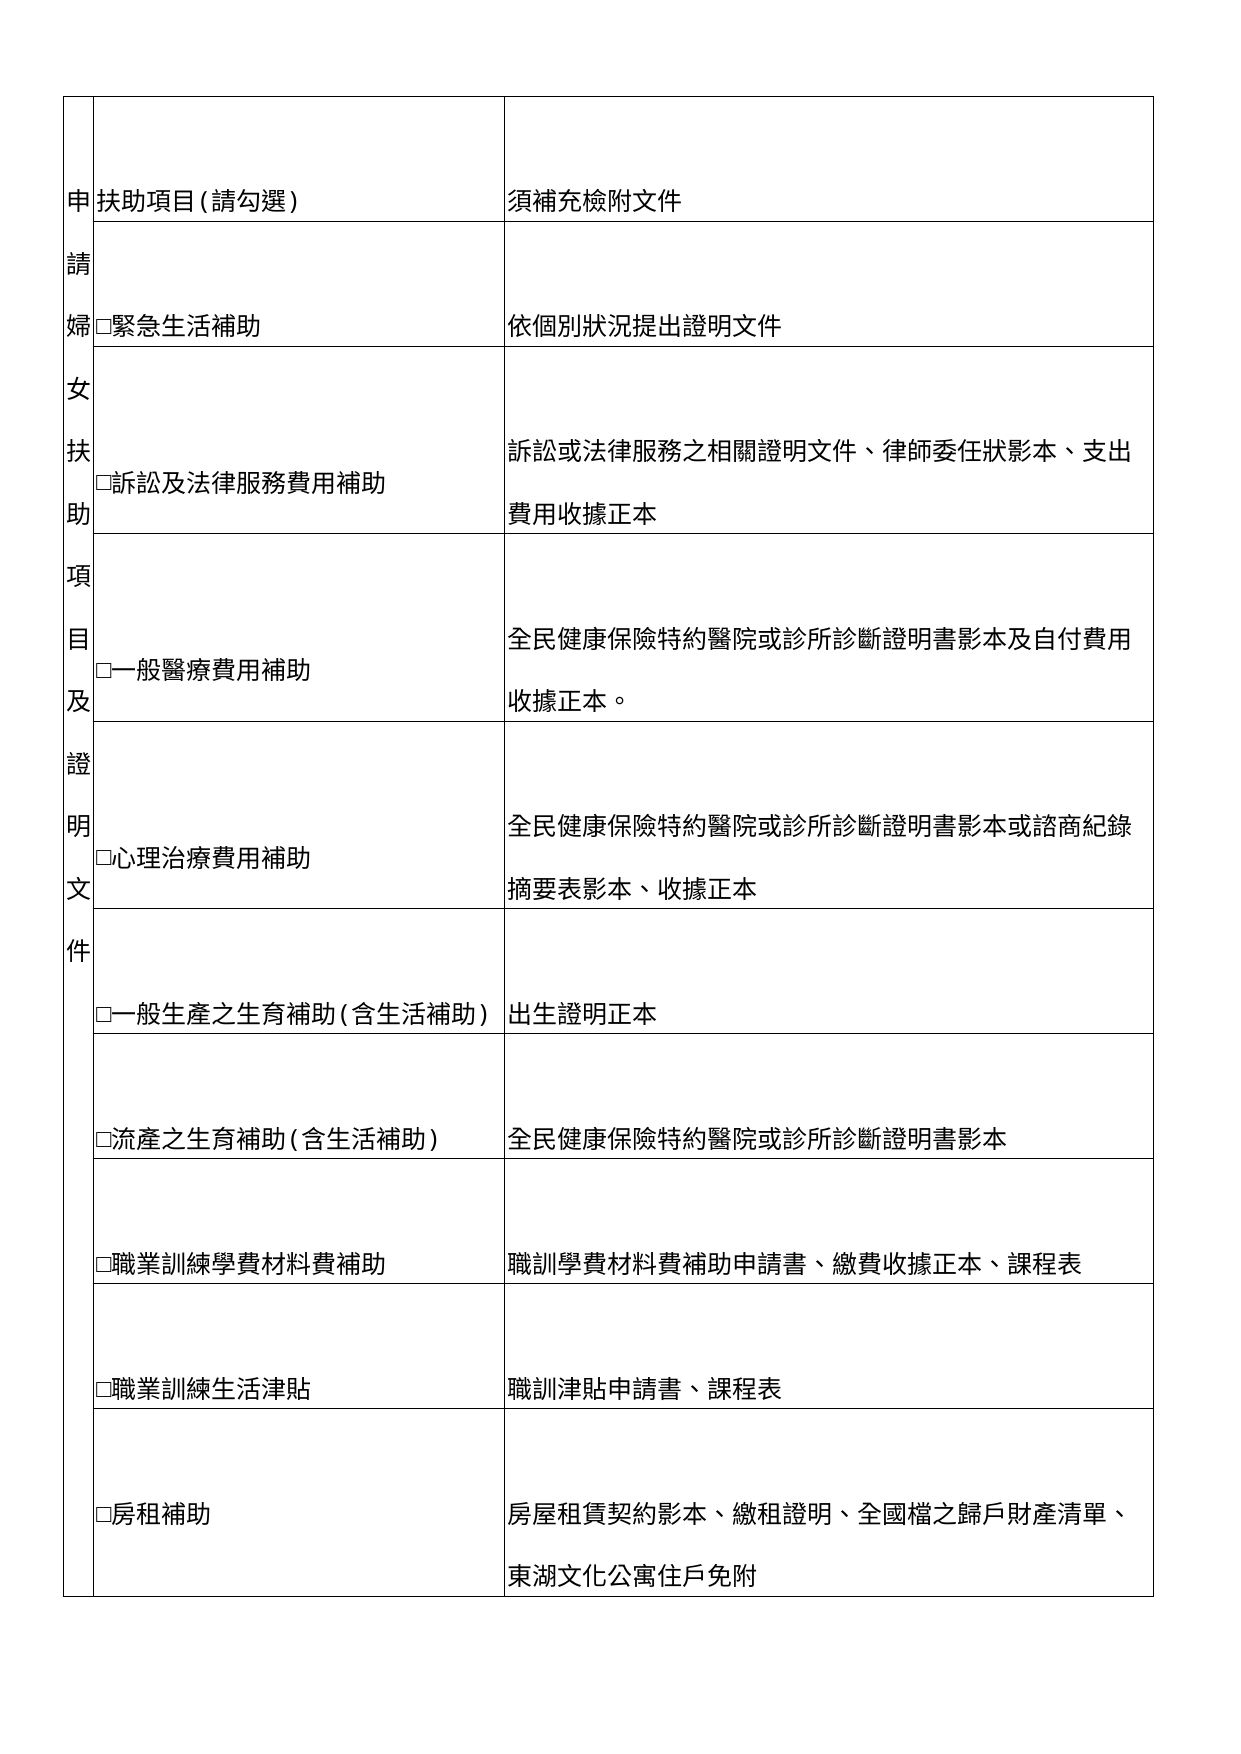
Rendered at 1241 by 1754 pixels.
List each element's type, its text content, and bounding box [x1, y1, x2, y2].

table_cell □訴訟及法律服務費用補助 [94, 347, 504, 533]
table_cell 職訓學費材料費補助申請書、繳費收據正本、課程表 [505, 1159, 1153, 1283]
table_cell □一般醫療費用補助 [94, 534, 504, 721]
table_cell 須補充檢附文件 [505, 97, 1153, 221]
table_cell □房租補助 [94, 1409, 504, 1596]
table_cell 申請 婦女 扶助項目及證明文件 [64, 97, 93, 1596]
table_cell □流產之生育補助(含生活補助) [94, 1034, 504, 1158]
table_cell □一般生產之生育補助(含生活補助) [94, 909, 504, 1033]
table_cell 扶助項目(請勾選) [94, 97, 504, 221]
table_cell 房屋租賃契約影本、繳租證明、全國檔之歸戶財產清單、東湖文化公寓住戶免附 [505, 1409, 1153, 1596]
table_cell 出生證明正本 [505, 909, 1153, 1033]
table_cell 依個別狀況提出證明文件 [505, 222, 1153, 346]
table_cell 全民健康保險特約醫院或診所診斷證明書影本及自付費用收據正本。 [505, 534, 1153, 721]
table_cell 職訓津貼申請書、課程表 [505, 1284, 1153, 1408]
table_cell □職業訓練學費材料費補助 [94, 1159, 504, 1283]
table_cell 全民健康保險特約醫院或診所診斷證明書影本 [505, 1034, 1153, 1158]
table_cell □心理治療費用補助 [94, 722, 504, 908]
table_cell □緊急生活補助 [94, 222, 504, 346]
table_cell 全民健康保險特約醫院或診所診斷證明書影本或諮商紀錄摘要表影本、收據正本 [505, 722, 1153, 908]
table_cell □職業訓練生活津貼 [94, 1284, 504, 1408]
table_cell 訴訟或法律服務之相關證明文件、律師委任狀影本、支出費用收據正本 [505, 347, 1153, 533]
